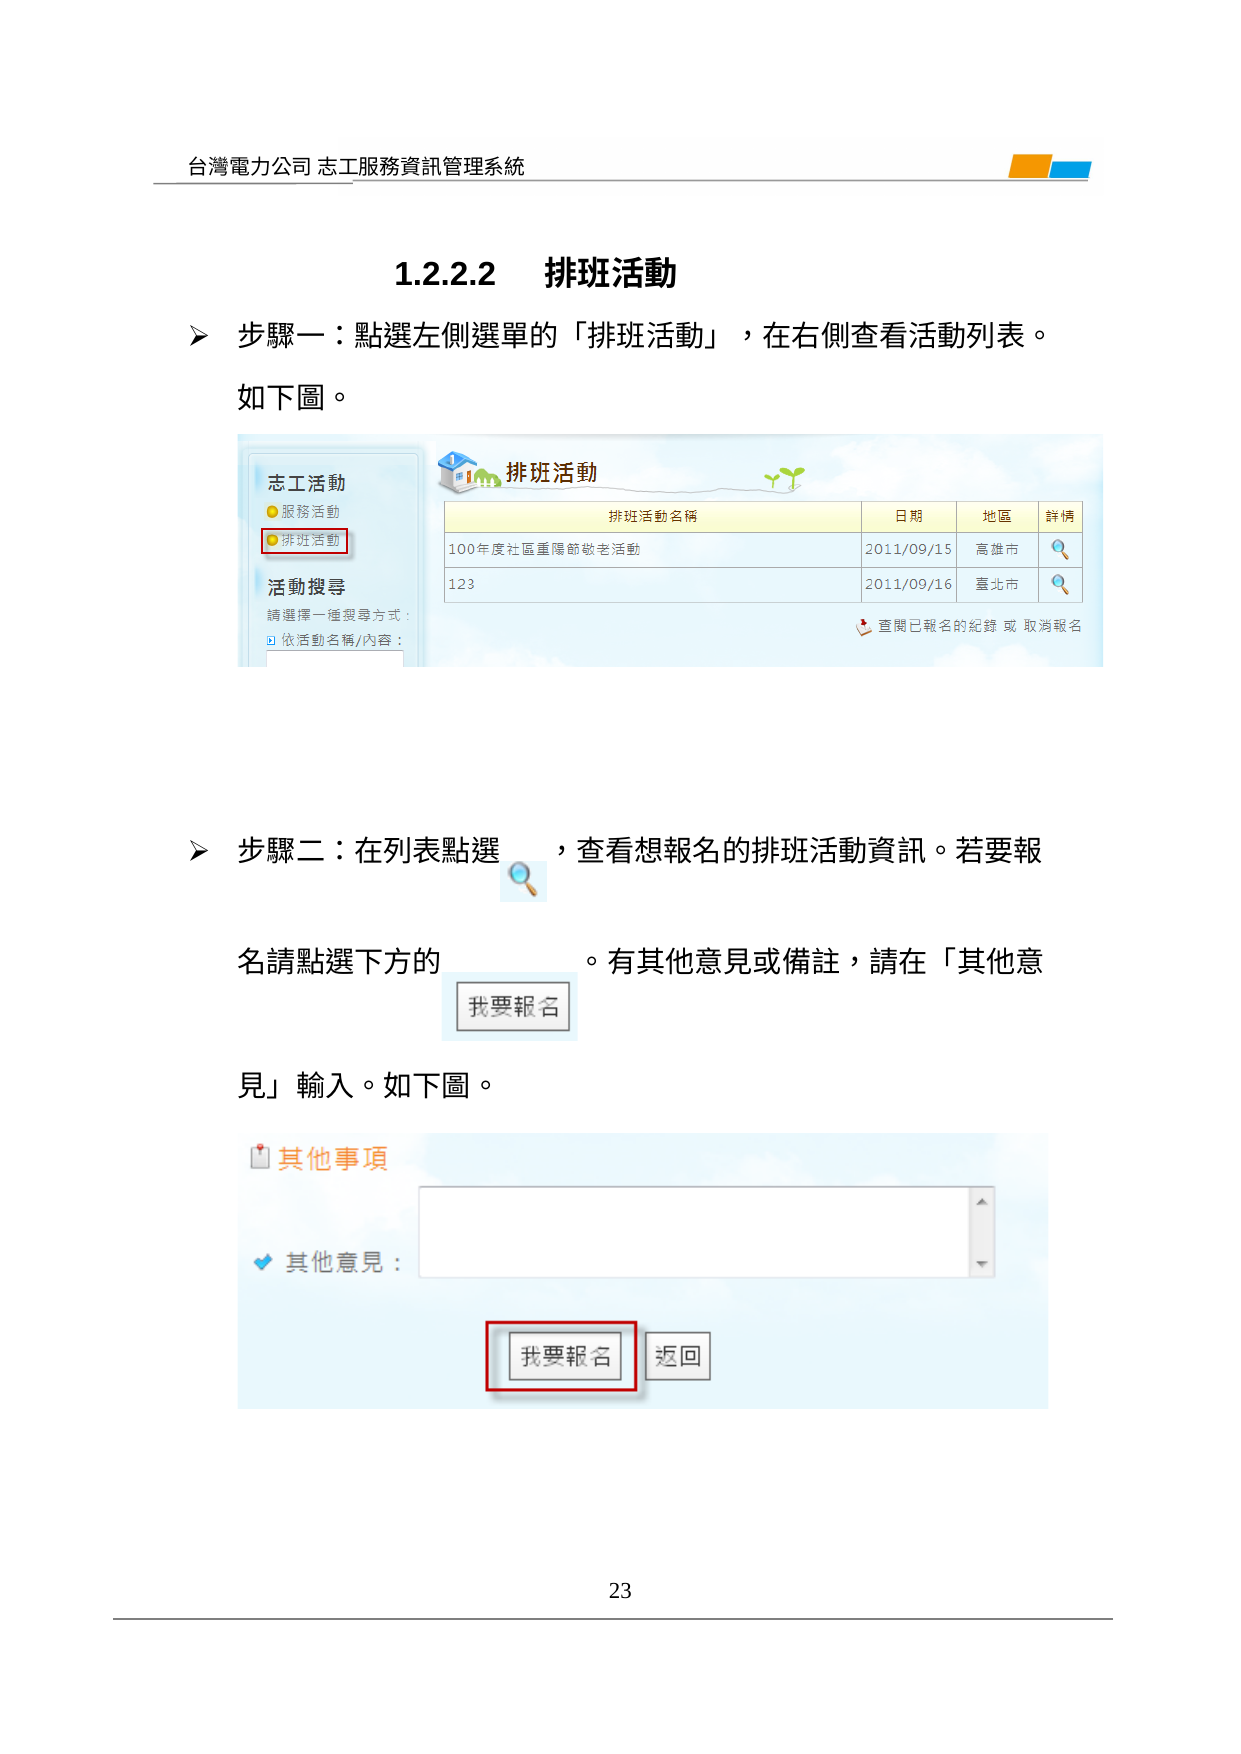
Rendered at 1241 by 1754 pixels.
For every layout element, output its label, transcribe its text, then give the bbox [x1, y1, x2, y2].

list 排班活動 [394, 229, 1023, 292]
list 步驟一：點選左側選單的「排班活動」，在右側查看活動列表。如下圖。 [187, 292, 1053, 417]
list 步驟二：在列表點選，查看想報名的排班活動資訊。若要報名請點選下方的。有其他意見或備註，請在「其他意見」輸入。如下圖。 [187, 792, 1053, 1104]
